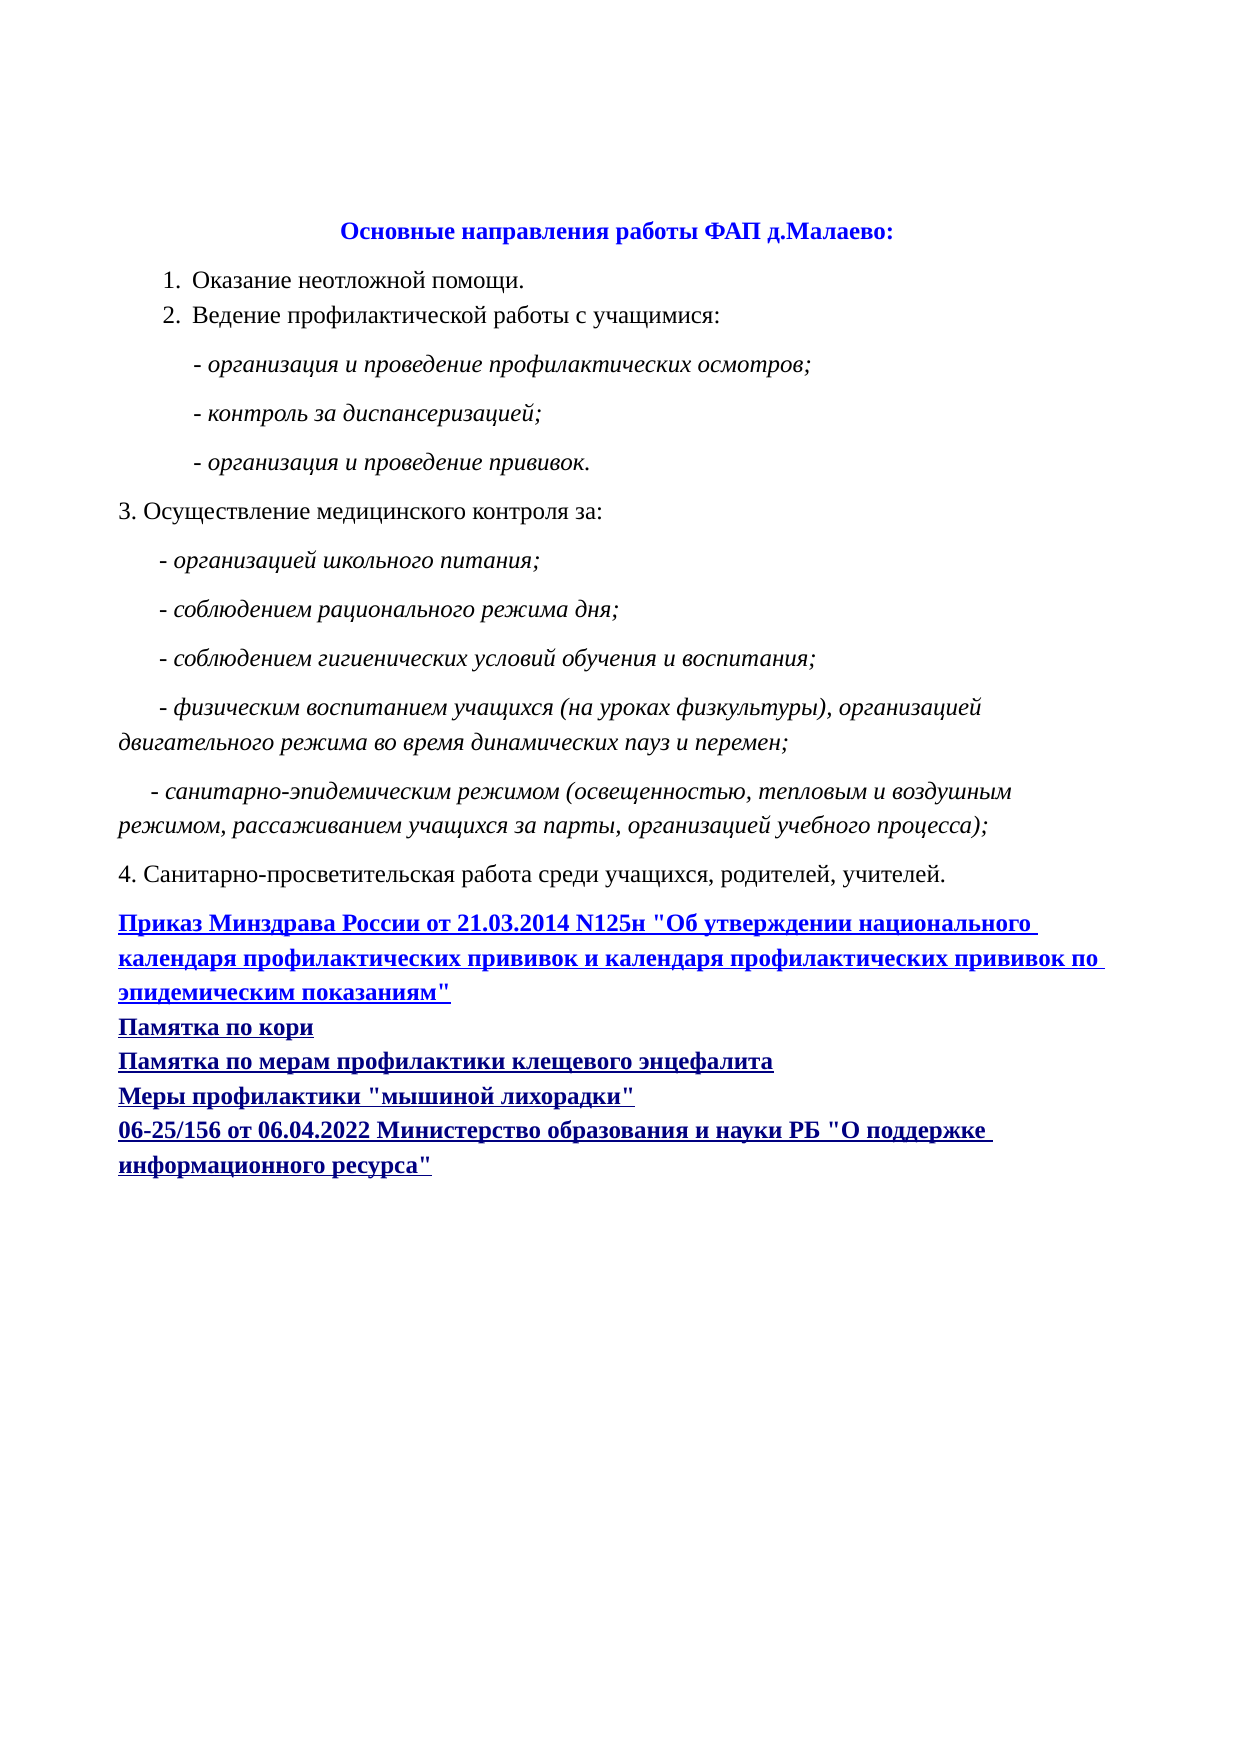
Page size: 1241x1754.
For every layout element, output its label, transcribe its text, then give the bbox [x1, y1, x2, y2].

text 3. Осуществление медицинского контроля за: [118, 496, 1122, 525]
text - организация и проведение профилактических осмотров; [193, 349, 1122, 378]
text - организация и проведение прививок. [193, 447, 1122, 476]
list Оказание неотложной помощи. [162, 265, 1122, 294]
text Приказ Минздрава России от 21.03.2014 N125н "Об утверждении национального календаря профилактических прививок и календаря профилактических прививок по эпидемическим показаниям" Памятка по кори Памятка по мерам профилактики клещевого энцефалита Меры профилактики "мышиной лихорадки" 06-25/156 от 06.04.2022 Министерство образования и науки РБ "О поддержке информационного ресурса" [118, 908, 1122, 1178]
list Ведение профилактической работы с учащимися: [162, 300, 1122, 328]
text - соблюдением рационального режима дня; [118, 594, 1122, 623]
text - санитарно-эпидемическим режимом (освещенностью, тепловым и воздушным режимом, рассаживанием учащихся за парты, организацией учебного процесса); [118, 776, 1122, 839]
text - физическим воспитанием учащихся (на уроках физкультуры), организацией двигательного режима во время динамических пауз и перемен; [118, 692, 1122, 756]
text - соблюдением гигиенических условий обучения и воспитания; [118, 643, 1122, 672]
text - организацией школьного питания; [118, 545, 1122, 574]
text Основные направления работы ФАП д.Малаево: [118, 216, 1122, 245]
text - контроль за диспансеризацией; [193, 398, 1122, 427]
text 4. Санитарно-просветительская работа среди учащихся, родителей, учителей. [118, 859, 1122, 888]
